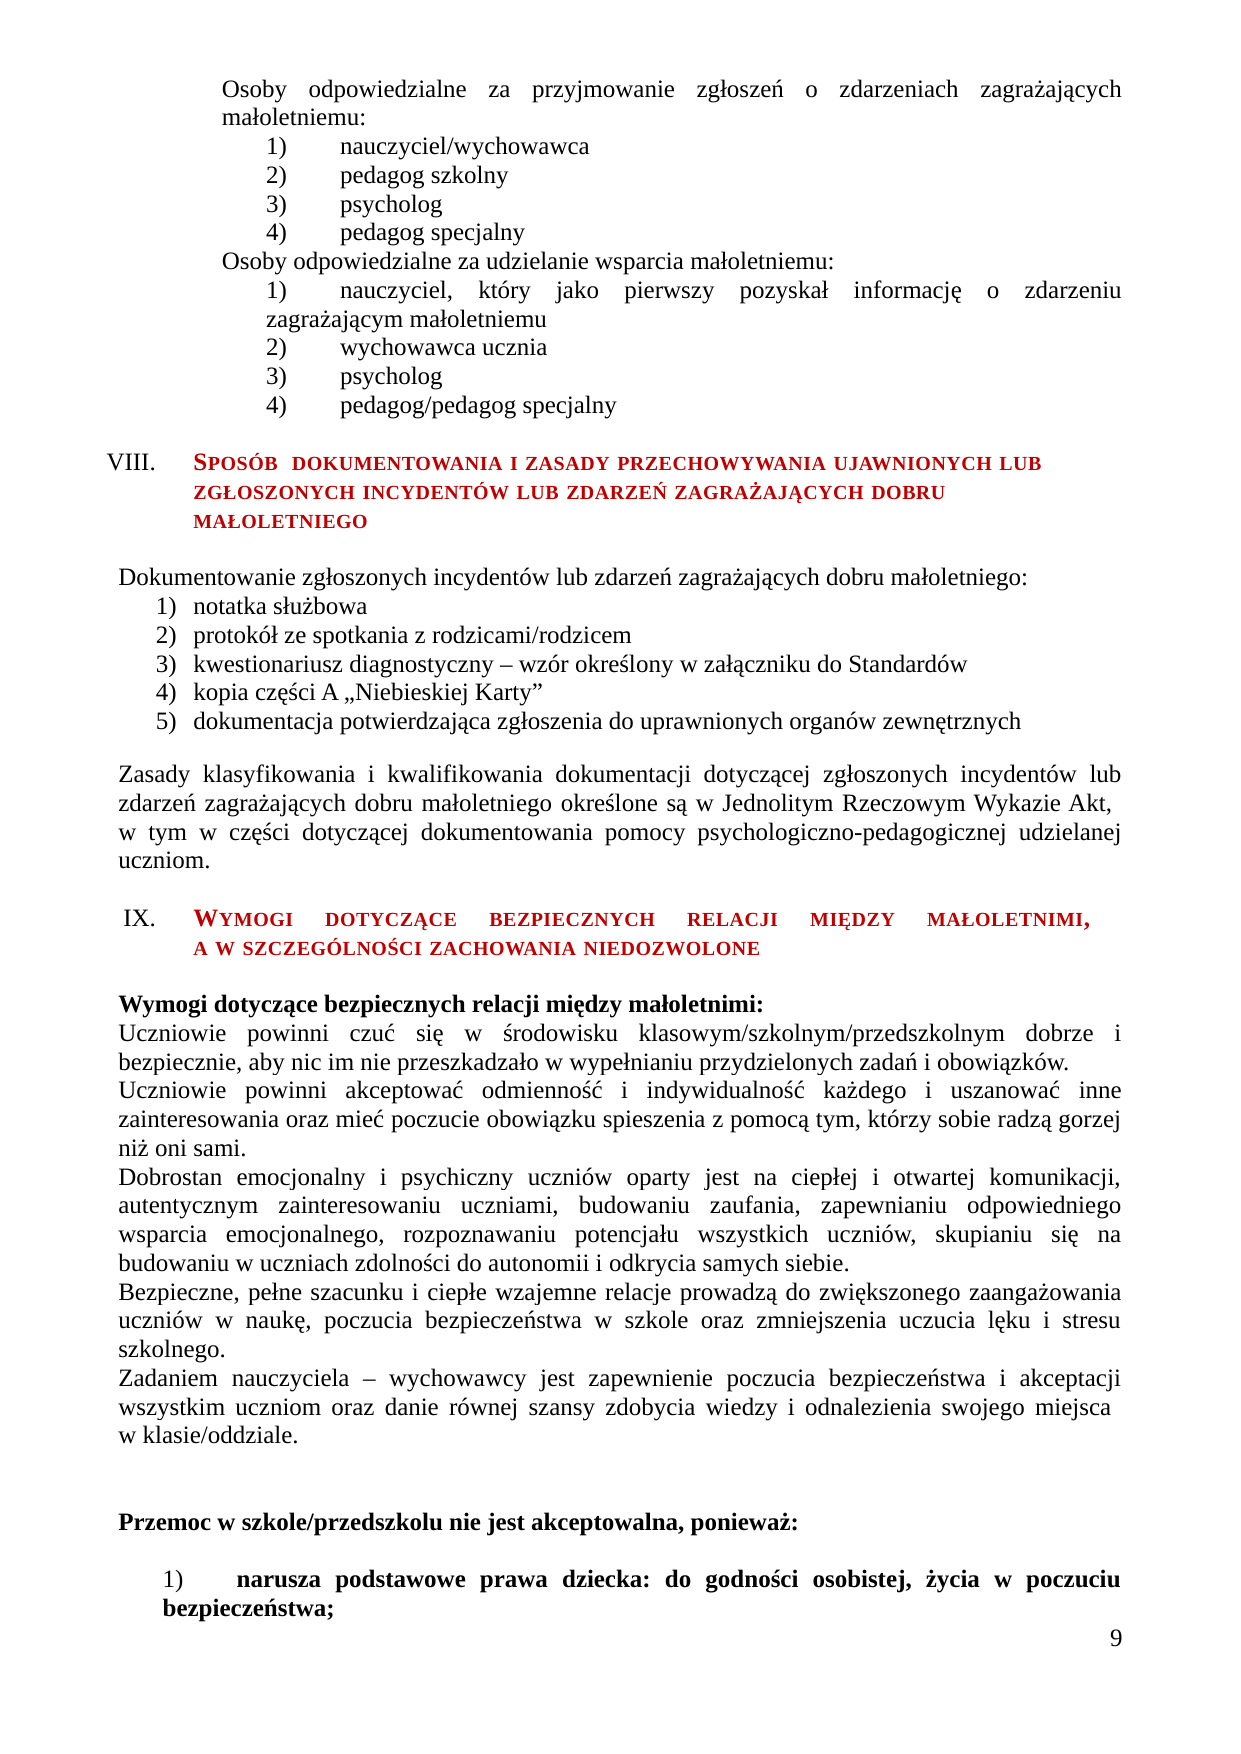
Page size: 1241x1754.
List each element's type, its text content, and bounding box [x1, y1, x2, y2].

text Zadaniem nauczyciela – wychowawcy jest zapewnienie poczucia bezpieczeństwa i akceptacji wszystkim uczniom oraz danie równej szansy zdobycia wiedzy i odnalezienia swojego miejsca w klasie/oddziale. [118, 1363, 1122, 1449]
list pedagog/pedagog specjalny [266, 390, 1122, 419]
list Sposób dokumentowania i zasady przechowywania ujawnionych lub zgłoszonych incydentów lub zdarzeń zagrażających dobru małoletniego [156, 447, 1122, 534]
text Bezpieczne, pełne szacunku i ciepłe wzajemne relacje prowadzą do zwiększonego zaangażowania uczniów w naukę, poczucia bezpieczeństwa w szkole oraz zmniejszenia uczucia lęku i stresu szkolnego. [118, 1277, 1122, 1363]
list narusza podstawowe prawa dziecka: do godności osobistej, życia w poczuciu bezpieczeństwa; [162, 1564, 1122, 1622]
text Wymogi dotyczące bezpiecznych relacji między małoletnimi: [118, 989, 1122, 1018]
list notatka służbowa [156, 591, 1122, 620]
text Uczniowie powinni czuć się w środowisku klasowym/szkolnym/przedszkolnym dobrze i bezpiecznie, aby nic im nie przeszkadzało w wypełnianiu przydzielonych zadań i obowiązków. [118, 1018, 1122, 1075]
text Osoby odpowiedzialne za przyjmowanie zgłoszeń o zdarzeniach zagrażających małoletniemu: [222, 74, 1122, 131]
list kwestionariusz diagnostyczny – wzór określony w załączniku do Standardów [156, 649, 1122, 677]
list pedagog szkolny [266, 160, 1122, 189]
list kopia części A „Niebieskiej Karty” [156, 677, 1122, 706]
text Osoby odpowiedzialne za udzielanie wsparcia małoletniemu: [222, 246, 1122, 275]
list protokół ze spotkania z rodzicami/rodzicem [156, 620, 1122, 649]
list nauczyciel, który jako pierwszy pozyskał informację o zdarzeniu zagrażającym małoletniemu [266, 275, 1122, 332]
text Przemoc w szkole/przedszkolu nie jest akceptowalna, ponieważ: [118, 1507, 1122, 1535]
list nauczyciel/wychowawca [266, 131, 1122, 160]
list dokumentacja potwierdzająca zgłoszenia do uprawnionych organów zewnętrznych [156, 706, 1122, 735]
text Dokumentowanie zgłoszonych incydentów lub zdarzeń zagrażających dobru małoletniego: [118, 562, 1122, 591]
list Wymogi dotyczące bezpiecznych relacji między małoletnimi, a w szczególności zachowania niedozwolone [156, 903, 1122, 960]
list pedagog specjalny [266, 217, 1122, 246]
text Dobrostan emocjonalny i psychiczny uczniów oparty jest na ciepłej i otwartej komunikacji, autentycznym zainteresowaniu uczniami, budowaniu zaufania, zapewnianiu odpowiedniego wsparcia emocjonalnego, rozpoznawaniu potencjału wszystkich uczniów, skupianiu się na budowaniu w uczniach zdolności do autonomii i odkrycia samych siebie. [118, 1162, 1122, 1277]
list wychowawca ucznia [266, 332, 1122, 361]
list psycholog [266, 189, 1122, 217]
list psycholog [266, 361, 1122, 390]
text Uczniowie powinni akceptować odmienność i indywidualność każdego i uszanować inne zainteresowania oraz mieć poczucie obowiązku spieszenia z pomocą tym, którzy sobie radzą gorzej niż oni sami. [118, 1075, 1122, 1162]
text Zasady klasyfikowania i kwalifikowania dokumentacji dotyczącej zgłoszonych incydentów lub zdarzeń zagrażających dobru małoletniego określone są w Jednolitym Rzeczowym Wykazie Akt, w tym w części dotyczącej dokumentowania pomocy psychologiczno-pedagogicznej udzielanej uczniom. [118, 759, 1122, 874]
